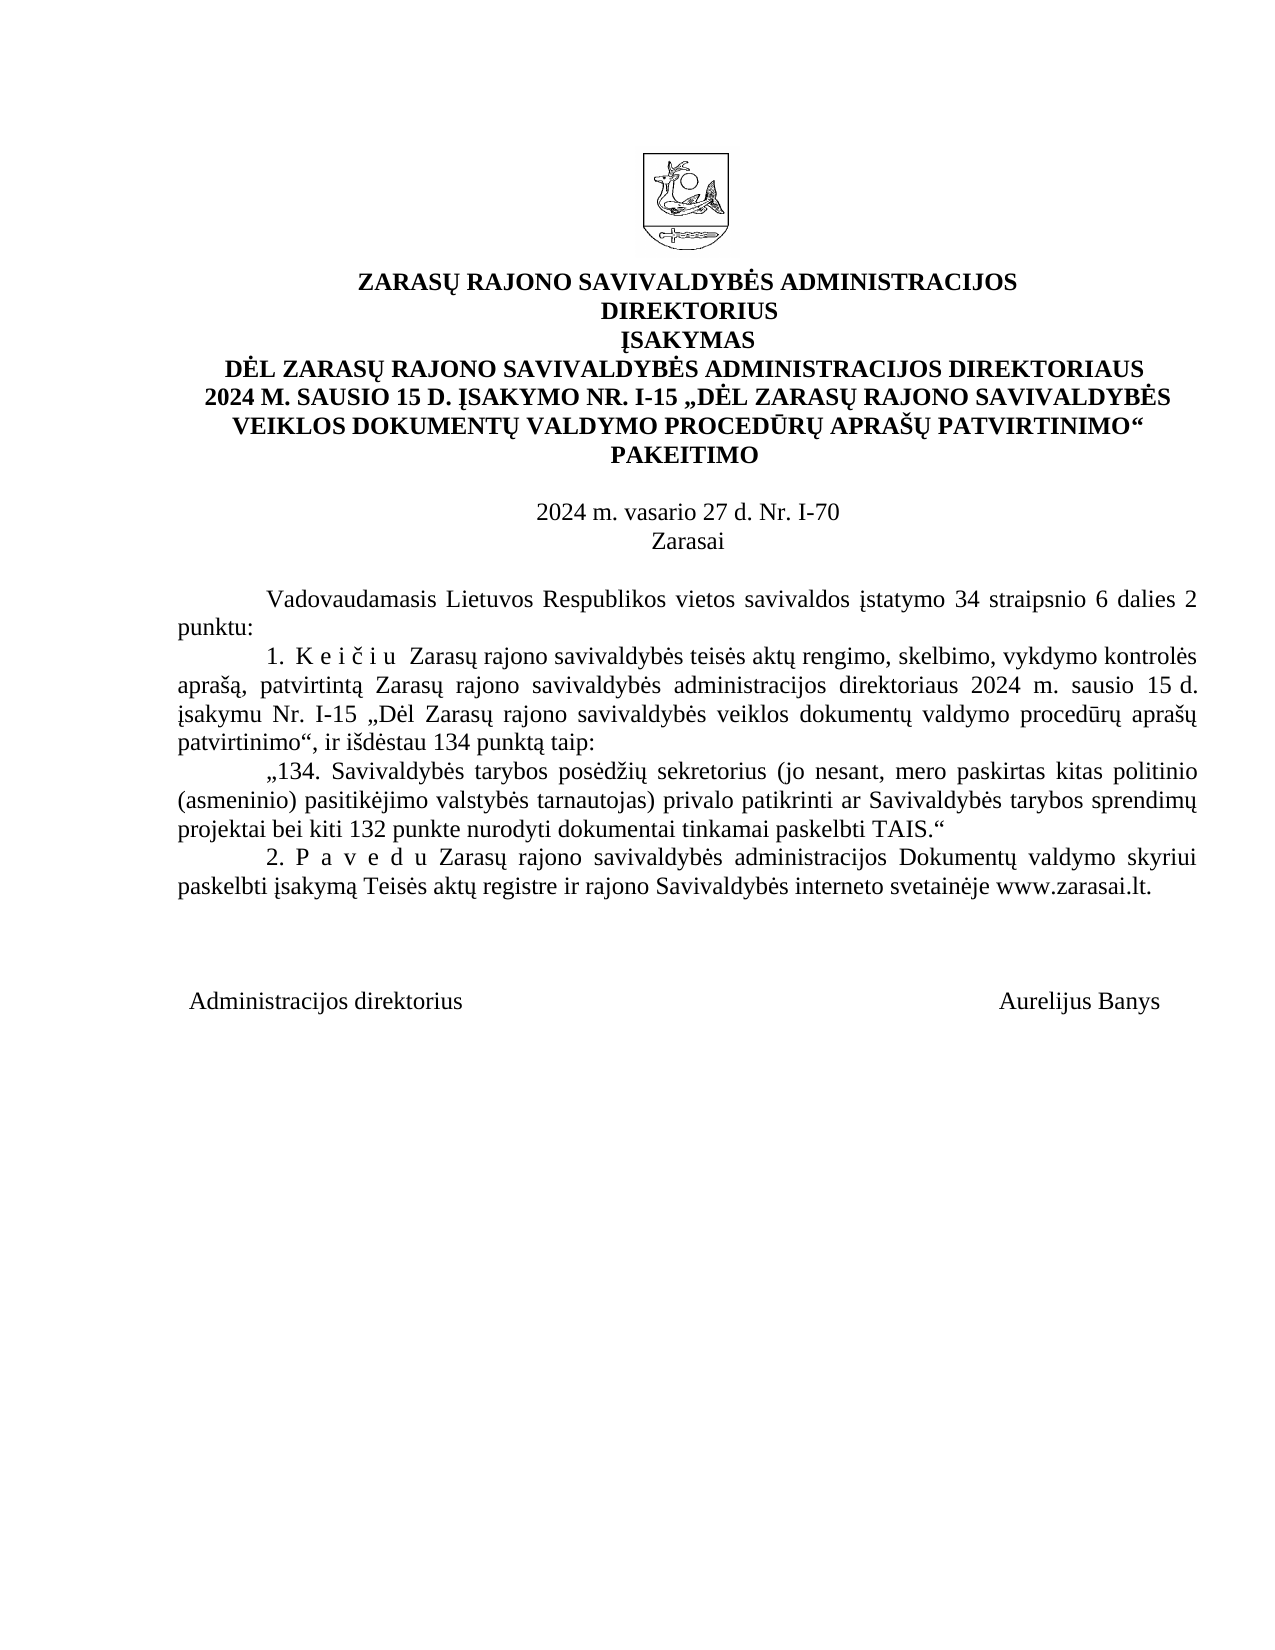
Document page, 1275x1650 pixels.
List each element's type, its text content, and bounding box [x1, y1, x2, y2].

text DĖL ZARASŲ RAJONO SAVIVALDYBĖS ADMINISTRACIJOS DIREKTORIAUS [177, 354, 1198, 382]
text „134. Savivaldybės tarybos posėdžių sekretorius (jo nesant, mero paskirtas kitas politinio (asmeninio) pasitikėjimo valstybės tarnautojas) privalo patikrinti ar Savivaldybės tarybos sprendimų projektai bei kiti 132 punkte nurodyti dokumentai tinkamai paskelbti TAIS.“ [177, 756, 1198, 842]
text 2. P a v e d u Zarasų rajono savivaldybės administracijos Dokumentų valdymo skyriui paskelbti įsakymą Teisės aktų registre ir rajono Savivaldybės interneto svetainėje www.zarasai.lt. [177, 842, 1198, 900]
text Direktorius [177, 296, 1198, 325]
text Zarasai [177, 526, 1198, 555]
subtitle Zarasų rajono savivaldybės administracijos [177, 267, 1198, 296]
text ĮSAKYMAS [177, 325, 1198, 354]
text Administracijos direktorius Aurelijus Banys [188, 986, 1198, 1015]
text Vadovaudamasis Lietuvos Respublikos vietos savivaldos įstatymo 34 straipsnio 6 dalies 2 punktu: [177, 584, 1198, 641]
text 2024 m. vasario 27 d. Nr. I-70 [177, 497, 1198, 526]
text 2024 M. SAUSIO 15 D. ĮSAKYMO NR. I-15 „DĖL ZARASŲ RAJONO SAVIVALDYBĖS VEIKLOS DOKUMENTŲ VALDYMO PROCEDŪRŲ APRAŠŲ PATVIRTINIMO“ pakeitimo [177, 382, 1198, 469]
text 1. K e i č i u Zarasų rajono savivaldybės teisės aktų rengimo, skelbimo, vykdymo kontrolės aprašą, patvirtintą Zarasų rajono savivaldybės administracijos direktoriaus 2024 m. sausio 15 d. įsakymu Nr. I-15 „Dėl Zarasų rajono savivaldybės veiklos dokumentų valdymo procedūrų aprašų patvirtinimo“, ir išdėstau 134 punktą taip: [177, 641, 1198, 756]
